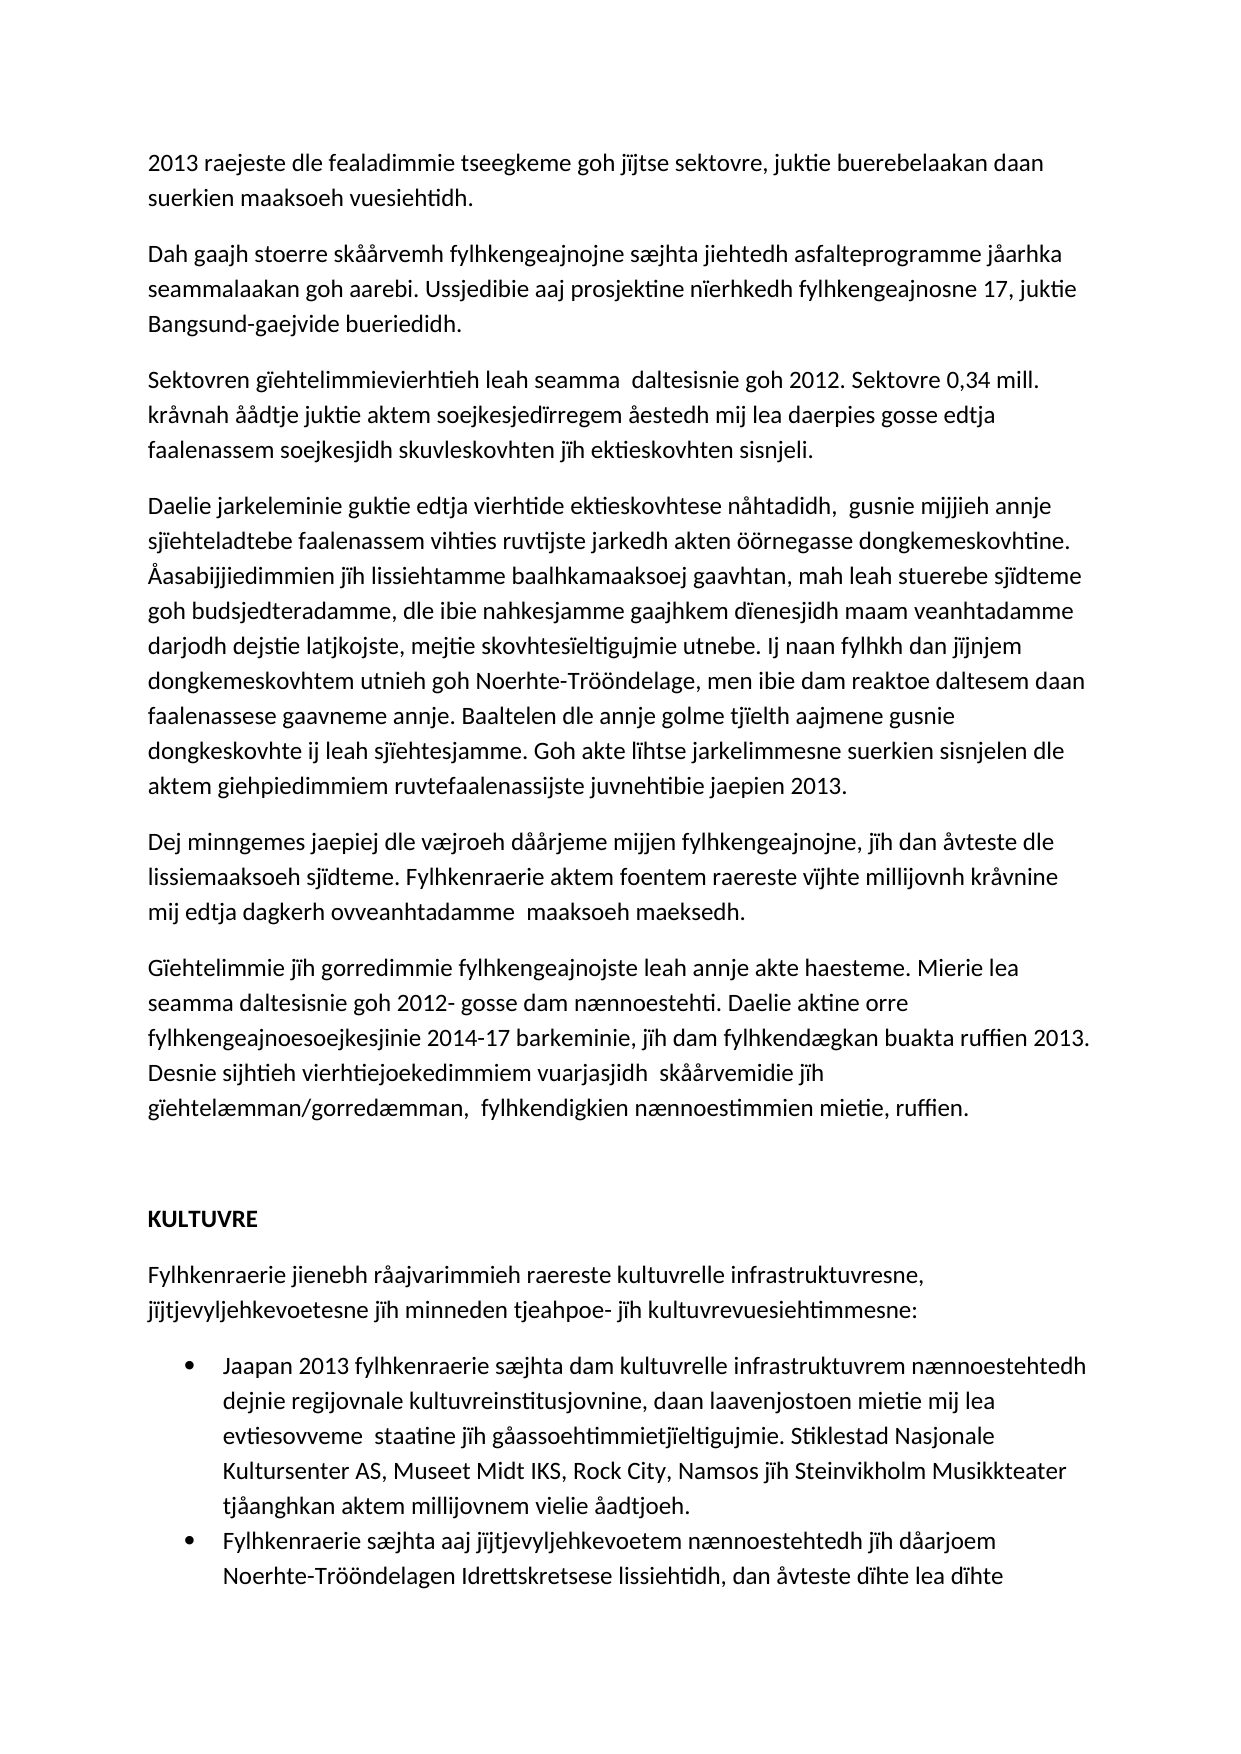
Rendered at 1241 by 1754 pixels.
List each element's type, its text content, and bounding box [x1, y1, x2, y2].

text KULTUVRE [148, 1203, 1093, 1234]
text Fylhkenraerie jienebh råajvarimmieh raereste kultuvrelle infrastruktuvresne, jïjtjevyljehkevoetesne jïh minneden tjeahpoe- jïh kultuvrevuesiehtimmesne: [148, 1259, 1093, 1325]
list Fylhkenraerie sæjhta aaj jïjtjevyljehkevoetem nænnoestehtedh jïh dåarjoem Noerhte-Trööndelagen Idrettskretsese lissiehtidh, dan åvteste dïhte lea dïhte [185, 1525, 1093, 1591]
text 2013 raejeste dle fealadimmie tseegkeme goh jïjtse sektovre, juktie buerebelaakan daan suerkien maaksoeh vuesiehtidh. [148, 148, 1093, 213]
list Jaapan 2013 fylhkenraerie sæjhta dam kultuvrelle infrastruktuvrem nænnoestehtedh dejnie regijovnale kultuvreinstitusjovnine, daan laavenjostoen mietie mij lea evtiesovveme staatine jïh gåassoehtimmietjïeltigujmie. Stiklestad Nasjonale Kultursenter AS, Museet Midt IKS, Rock City, Namsos jïh Steinvikholm Musikkteater tjåanghkan aktem millijovnem vielie åadtjoeh. [185, 1350, 1093, 1521]
text Dah gaajh stoerre skåårvemh fylhkengeajnojne sæjhta jiehtedh asfalteprogramme jåarhka seammalaakan goh aarebi. Ussjedibie aaj prosjektine nïerhkedh fylhkengeajnosne 17, juktie Bangsund-gaejvide bueriedidh. [148, 238, 1093, 339]
text Sektovren gïehtelimmievierhtieh leah seamma daltesisnie goh 2012. Sektovre 0,34 mill. kråvnah åådtje juktie aktem soejkesjedïrregem åestedh mij lea daerpies gosse edtja faalenassem soejkesjidh skuvleskovhten jïh ektieskovhten sisnjeli. [148, 364, 1093, 465]
text Gïehtelimmie jïh gorredimmie fylhkengeajnojste leah annje akte haesteme. Mierie lea seamma daltesisnie goh 2012- gosse dam nænnoestehti. Daelie aktine orre fylhkengeajnoesoejkesjinie 2014-17 barkeminie, jïh dam fylhkendægkan buakta ruffien 2013. Desnie sijhtieh vierhtiejoekedimmiem vuarjasjidh skåårvemidie jïh gïehtelæmman/gorredæmman, fylhkendigkien nænnoestimmien mietie, ruffien. [148, 952, 1093, 1122]
text Dej minngemes jaepiej dle væjroeh dåårjeme mijjen fylhkengeajnojne, jïh dan åvteste dle lissiemaaksoeh sjïdteme. Fylhkenraerie aktem foentem raereste vïjhte millijovnh kråvnine mij edtja dagkerh ovveanhtadamme maaksoeh maeksedh. [148, 826, 1093, 926]
text Daelie jarkeleminie guktie edtja vierhtide ektieskovhtese nåhtadidh, gusnie mijjieh annje sjïehteladtebe faalenassem vihties ruvtijste jarkedh akten öörnegasse dongkemeskovhtine. Åasabijjiedimmien jïh lissiehtamme baalhkamaaksoej gaavhtan, mah leah stuerebe sjïdteme goh budsjedteradamme, dle ibie nahkesjamme gaajhkem dïenesjidh maam veanhtadamme darjodh dejstie latjkojste, mejtie skovhtesïeltigujmie utnebe. Ij naan fylhkh dan jïjnjem dongkemeskovhtem utnieh goh Noerhte-Trööndelage, men ibie dam reaktoe daltesem daan faalenassese gaavneme annje. Baaltelen dle annje golme tjïelth aajmene gusnie dongkeskovhte ij leah sjïehtesjamme. Goh akte lïhtse jarkelimmesne suerkien sisnjelen dle aktem giehpiedimmiem ruvtefaalenassijste juvnehtibie jaepien 2013. [148, 490, 1093, 801]
